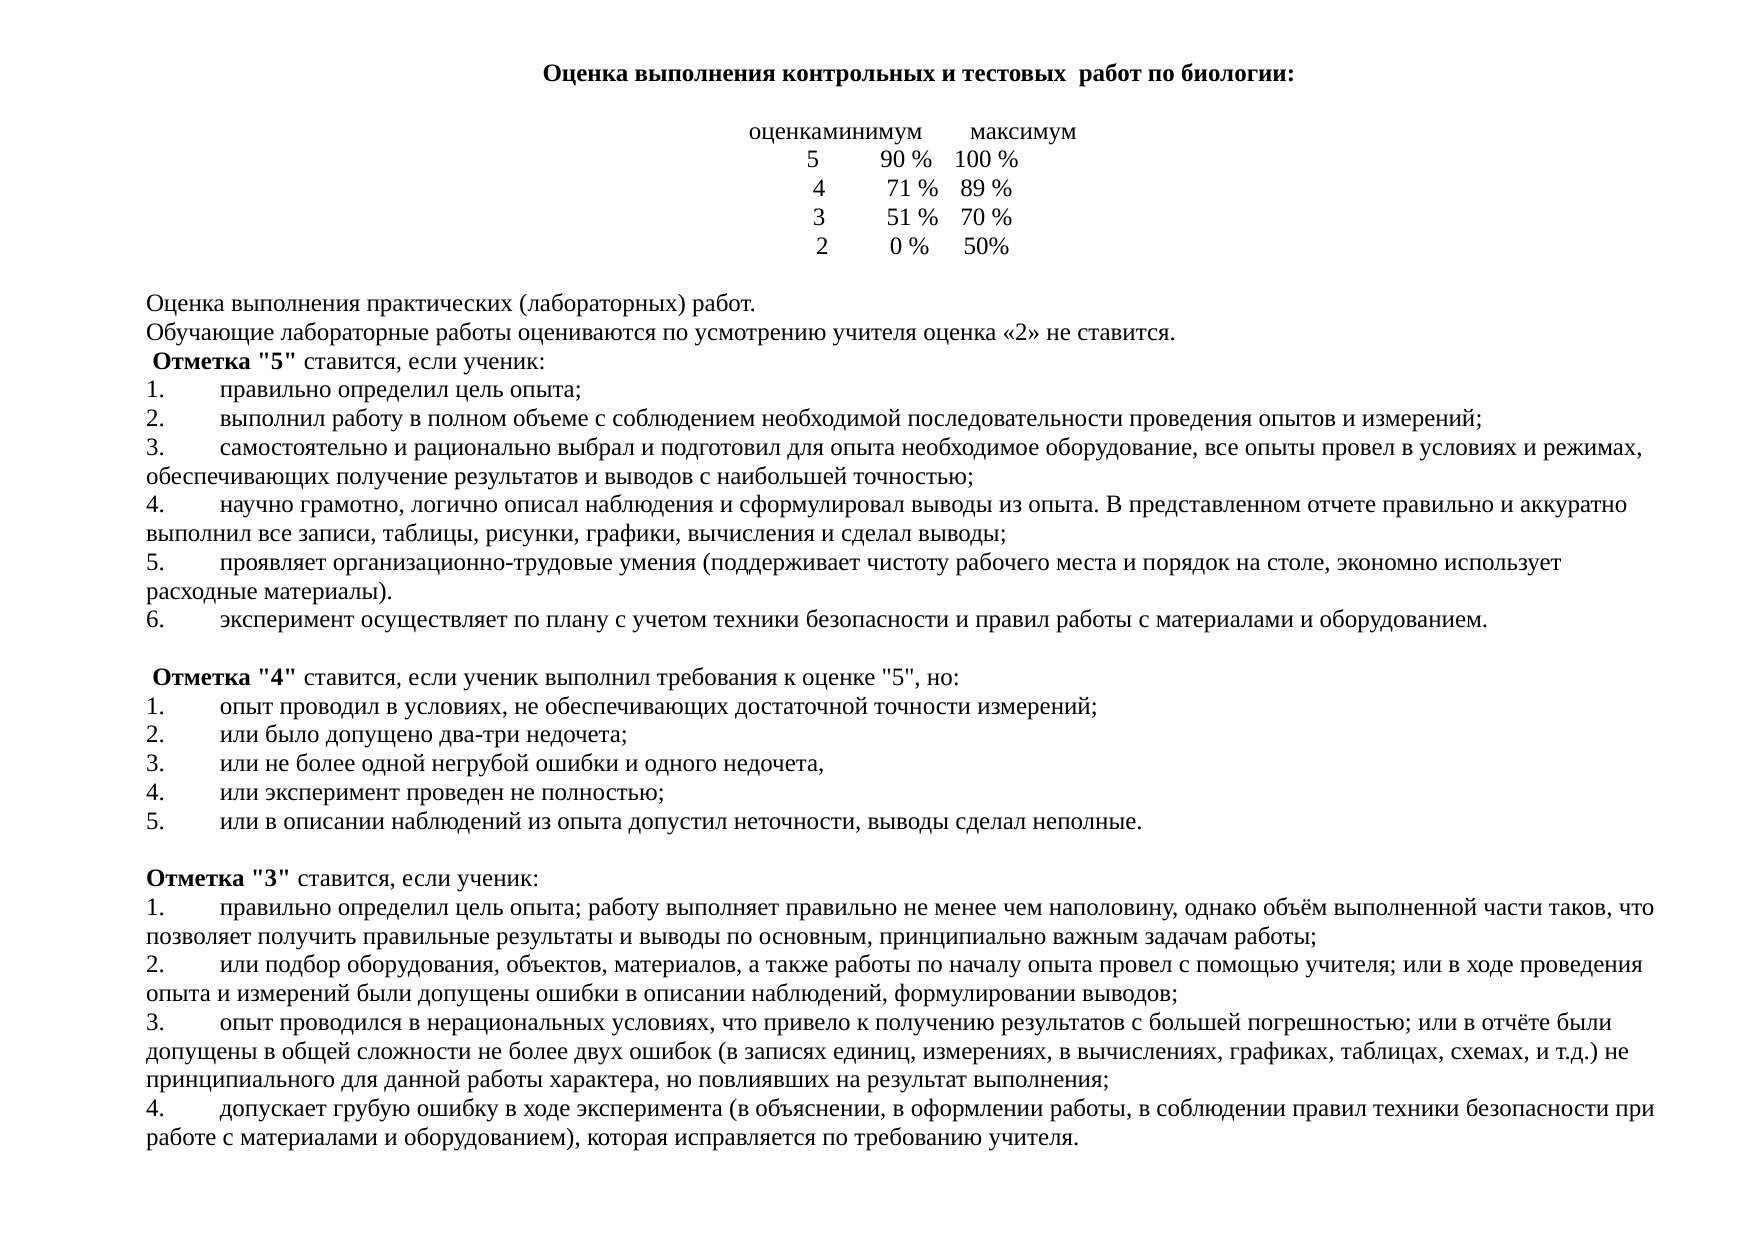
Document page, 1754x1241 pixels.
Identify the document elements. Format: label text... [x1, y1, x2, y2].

text 4. допускает грубую ошибку в ходе эксперимента (в объяснении, в оформлении работы, в соблюдении правил техники безопасности при работе с материалами и оборудованием), которая исправляется по требованию учителя. [146, 1093, 1679, 1151]
text Отметка "3" ставится, если ученик: [146, 863, 1679, 892]
text 1. опыт проводил в условиях, не обеспечивающих достаточной точности измерений; [146, 691, 1679, 719]
text 1. правильно определил цель опыта; [146, 374, 1679, 403]
text Отметка "5" ставится, если ученик: [146, 346, 1679, 374]
text 3. или не более одной негрубой ошибки и одного недочета, [146, 748, 1679, 777]
text 2. выполнил работу в полном объеме с соблюдением необходимой последовательности проведения опытов и измерений; [146, 403, 1679, 432]
text 5 90 % 100 % [146, 144, 1679, 173]
text 2. или подбор оборудования, объектов, материалов, а также работы по началу опыта провел с помощью учителя; или в ходе проведения опыта и измерений были допущены ошибки в описании наблюдений, формулировании выводов; [146, 949, 1679, 1007]
text 5. проявляет организационно-трудовые умения (поддерживает чистоту рабочего места и порядок на столе, экономно использует расходные материалы). [146, 547, 1679, 604]
text Отметка "4" ставится, если ученик выполнил требования к оценке "5", но: [146, 662, 1679, 691]
text Оценка выполнения контрольных и тестовых работ по биологии: [146, 58, 1679, 87]
text 4. научно грамотно, логично описал наблюдения и сформулировал выводы из опыта. В представленном отчете правильно и аккуратно выполнил все записи, таблицы, рисунки, графики, вычисления и сделал выводы; [146, 489, 1679, 547]
text Обучающие лабораторные работы оцениваются по усмотрению учителя оценка «2» не ставится. [146, 317, 1679, 346]
text 2. или было допущено два-три недочета; [146, 719, 1679, 748]
text 2 0 % 50% [146, 231, 1679, 259]
text 4. или эксперимент проведен не полностью; [146, 777, 1679, 806]
text Оценка выполнения практических (лабораторных) работ. [146, 288, 1679, 317]
text оценка минимум максимум [146, 116, 1679, 144]
text 3 51 % 70 % [146, 202, 1679, 231]
text 5. или в описании наблюдений из опыта допустил неточности, выводы сделал неполные. [146, 806, 1679, 834]
text 4 71 % 89 % [146, 173, 1679, 202]
text 1. правильно определил цель опыта; работу выполняет правильно не менее чем наполовину, однако объём выполненной части таков, что позволяет получить правильные результаты и выводы по основным, принципиально важным задачам работы; [146, 892, 1679, 949]
text 3. опыт проводился в нерациональных условиях, что привело к получению результатов с большей погрешностью; или в отчёте были допущены в общей сложности не более двух ошибок (в записях единиц, измерениях, в вычислениях, графиках, таблицах, схемах, и т.д.) не принципиального для данной работы характера, но повлиявших на результат выполнения; [146, 1007, 1679, 1093]
text 3. самостоятельно и рационально выбрал и подготовил для опыта необходимое оборудование, все опыты провел в условиях и режимах, обеспечивающих получение результатов и выводов с наибольшей точностью; [146, 432, 1679, 489]
text 6. эксперимент осуществляет по плану с учетом техники безопасности и правил работы с материалами и оборудованием. [146, 604, 1679, 633]
